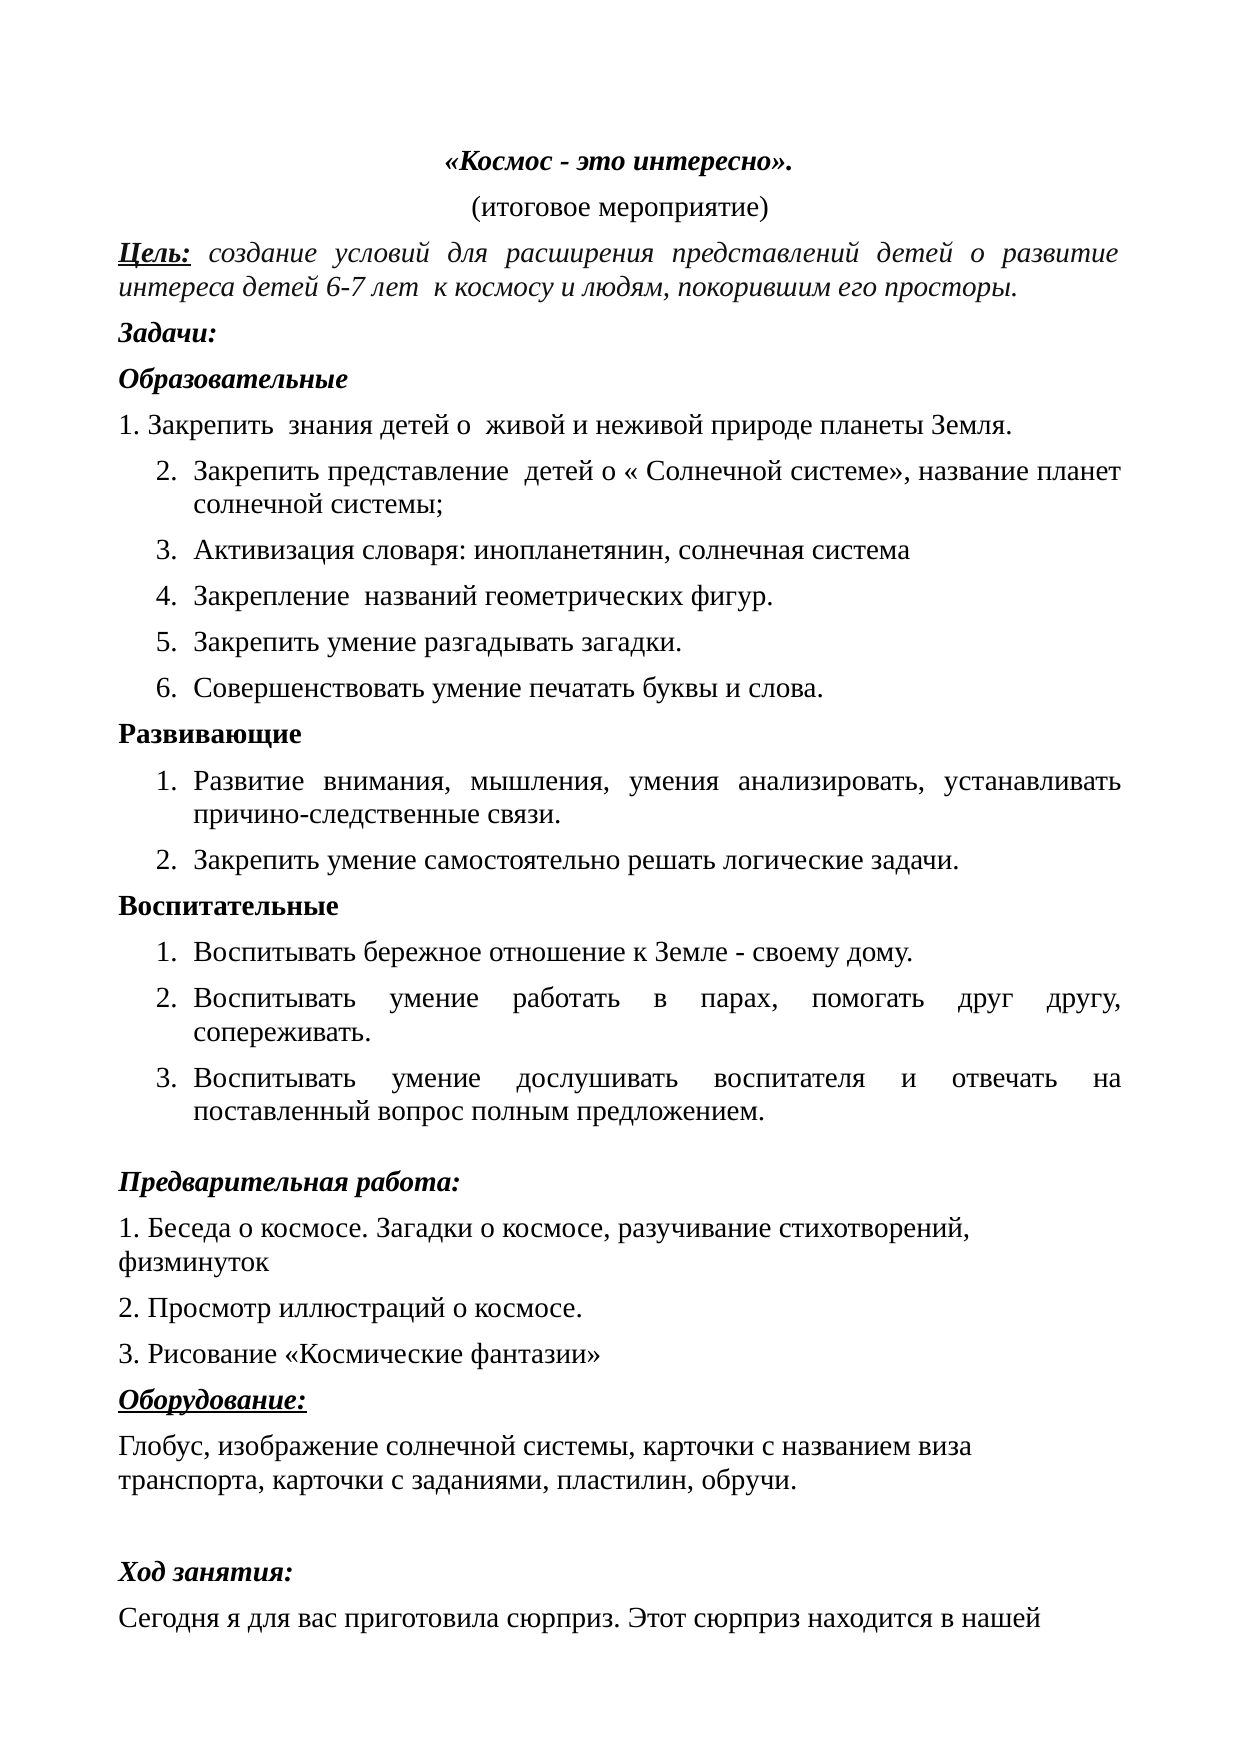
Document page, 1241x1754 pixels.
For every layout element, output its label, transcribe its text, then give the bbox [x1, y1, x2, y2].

subtitle «Космос - это интересно». [118, 143, 1122, 177]
text Ход занятия: [118, 1554, 1122, 1587]
list Совершенствовать умение печатать буквы и слова. [156, 671, 1122, 704]
text Образовательные [118, 361, 1122, 394]
list Закрепление названий геометрических фигур. [156, 578, 1122, 612]
list Развитие внимания, мышления, умения анализировать, устанавливать причино-следственные связи. [156, 763, 1122, 830]
subtitle Предварительная работа: [118, 1164, 1122, 1198]
text Сегодня я для вас приготовила сюрприз. Этот сюрприз находится в нашей [118, 1600, 1122, 1633]
list Воспитывать умение дослушивать воспитателя и отвечать на поставленный вопрос полным предложением. [156, 1060, 1122, 1127]
text (итоговое мероприятие) [118, 189, 1122, 223]
text 3. Рисование «Космические фантазии» [118, 1336, 1122, 1370]
text 1. Закрепить знания детей о живой и неживой природе планеты Земля. [118, 407, 1122, 440]
list Закрепить представление детей о « Солнечной системе», название планет солнечной системы; [156, 453, 1122, 520]
text Воспитательные [118, 888, 1122, 922]
list Воспитывать умение работать в парах, помогать друг другу, сопереживать. [156, 980, 1122, 1047]
text 2. Просмотр иллюстраций о космосе. [118, 1290, 1122, 1324]
text Цель: создание условий для расширения представлений детей о развитие интереса детей 6-7 лет к космосу и людям, покорившим его просторы. [118, 235, 1122, 302]
list Закрепить умение разгадывать загадки. [156, 624, 1122, 658]
text Развивающие [118, 717, 1122, 750]
list Воспитывать бережное отношение к Земле - своему дому. [156, 934, 1122, 968]
text 1. Беседа о космосе. Загадки о космосе, разучивание стихотворений, физминуток [118, 1211, 1122, 1278]
list Активизация словаря: инопланетянин, солнечная система [156, 532, 1122, 566]
text Оборудование: [118, 1382, 1122, 1416]
text Задачи: [118, 315, 1122, 348]
list Закрепить умение самостоятельно решать логические задачи. [156, 842, 1122, 876]
text Глобус, изображение солнечной системы, карточки с названием виза транспорта, карточки с заданиями, пластилин, обручи. [118, 1428, 1122, 1495]
